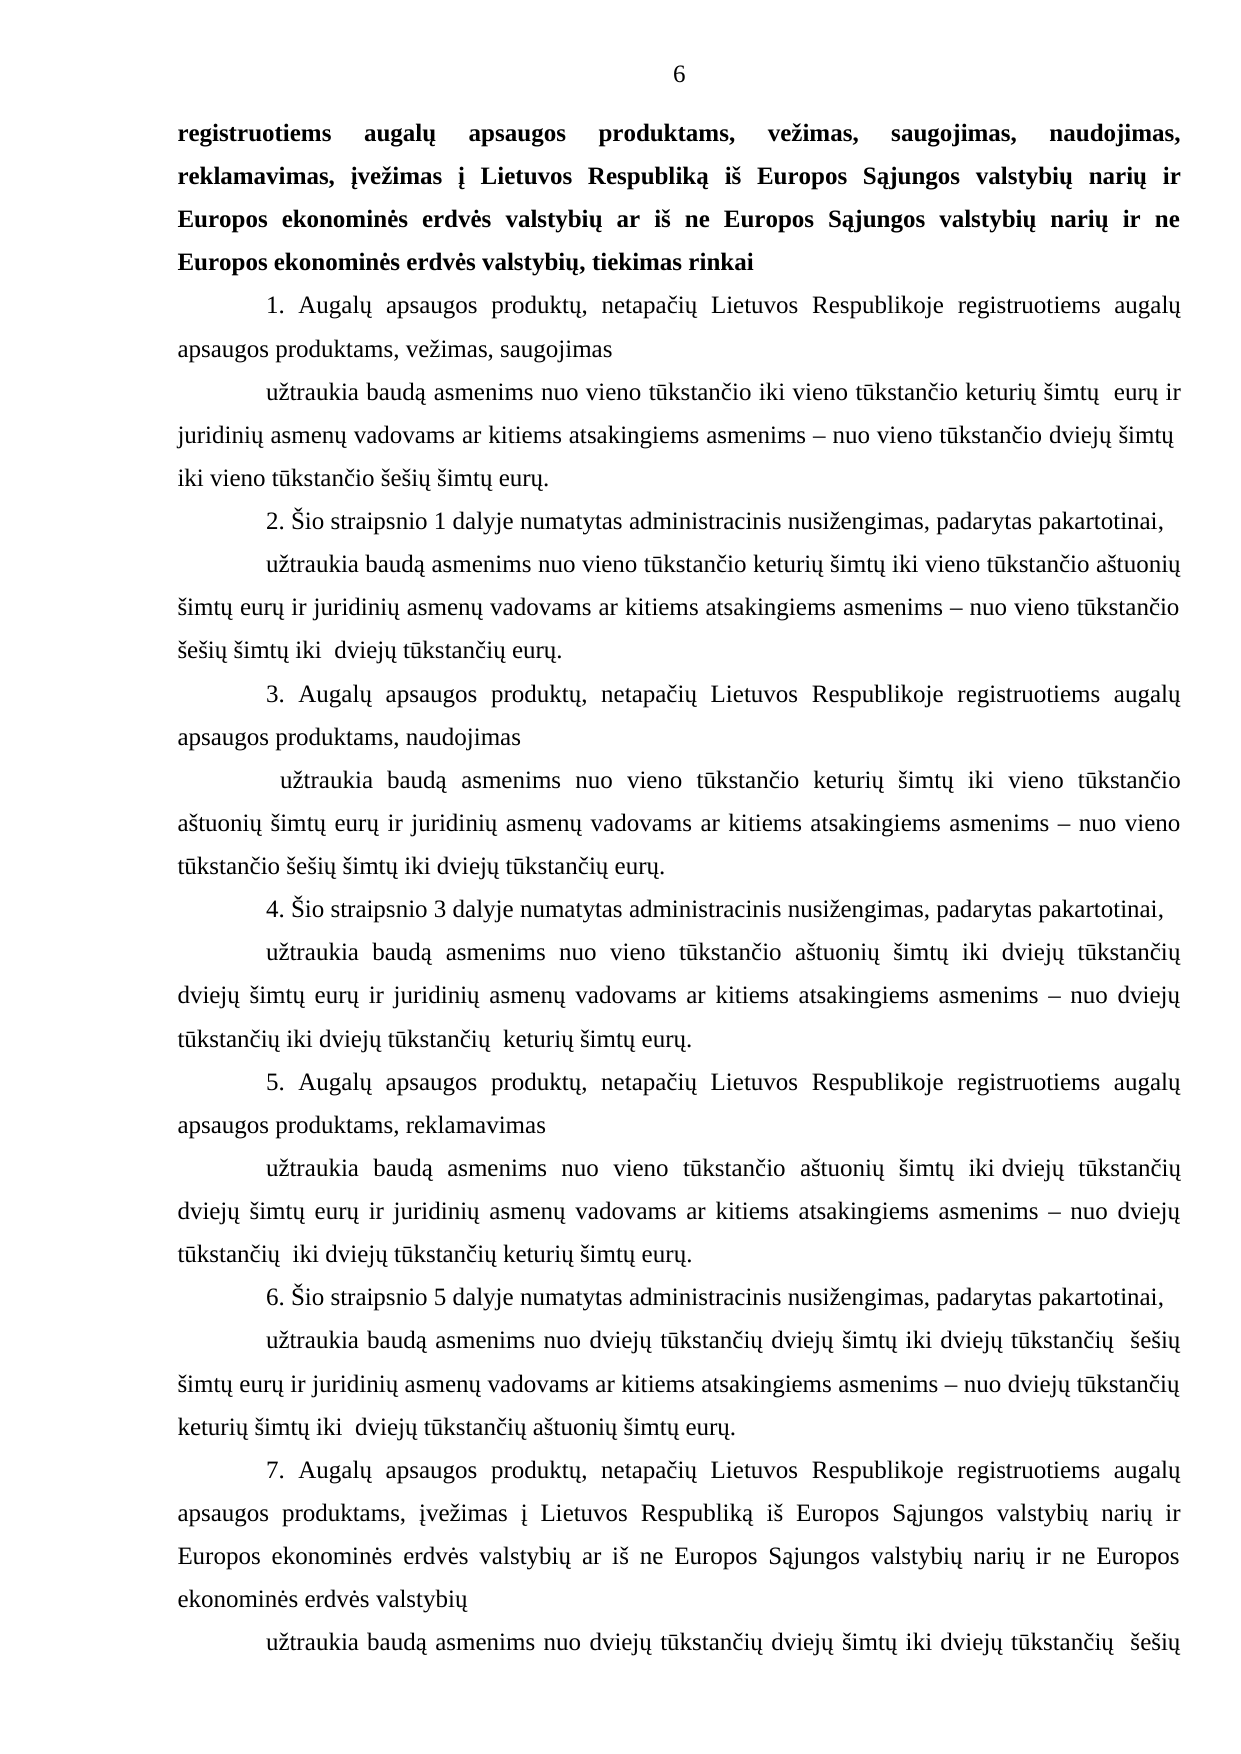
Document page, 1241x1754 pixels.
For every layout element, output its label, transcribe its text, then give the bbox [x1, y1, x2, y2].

text užtraukia baudą asmenims nuo vieno tūkstančio aštuonių šimtų iki dviejų tūkstančių dviejų šimtų eurų ir juridinių asmenų vadovams ar kitiems atsakingiems asmenims – nuo dviejų tūkstančių iki dviejų tūkstančių keturių šimtų eurų. [177, 1153, 1181, 1268]
text užtraukia baudą asmenims nuo vieno tūkstančio aštuonių šimtų iki dviejų tūkstančių dviejų šimtų eurų ir juridinių asmenų vadovams ar kitiems atsakingiems asmenims – nuo dviejų tūkstančių iki dviejų tūkstančių keturių šimtų eurų. [177, 937, 1181, 1052]
text 6. Šio straipsnio 5 dalyje numatytas administracinis nusižengimas, padarytas pakartotinai, [177, 1282, 1181, 1311]
text 7. Augalų apsaugos produktų, netapačių Lietuvos Respublikoje registruotiems augalų apsaugos produktams, įvežimas į Lietuvos Respubliką iš Europos Sąjungos valstybių narių ir Europos ekonominės erdvės valstybių ar iš ne Europos Sąjungos valstybių narių ir ne Europos ekonominės erdvės valstybių [177, 1455, 1181, 1613]
text registruotiems augalų apsaugos produktams, vežimas, saugojimas, naudojimas, reklamavimas, įvežimas į Lietuvos Respubliką iš Europos Sąjungos valstybių narių ir Europos ekonominės erdvės valstybių ar iš ne Europos Sąjungos valstybių narių ir ne Europos ekonominės erdvės valstybių, tiekimas rinkai [177, 118, 1181, 276]
list užtraukia baudą asmenims nuo dviejų tūkstančių dviejų šimtų iki dviejų tūkstančių šešių [177, 1627, 1181, 1656]
list 2. Šio straipsnio 1 dalyje numatytas administracinis nusižengimas, padarytas pakartotinai, [177, 506, 1181, 535]
text 3. Augalų apsaugos produktų, netapačių Lietuvos Respublikoje registruotiems augalų apsaugos produktams, naudojimas [177, 679, 1181, 751]
text užtraukia baudą asmenims nuo vieno tūkstančio keturių šimtų iki vieno tūkstančio aštuonių šimtų eurų ir juridinių asmenų vadovams ar kitiems atsakingiems asmenims – nuo vieno tūkstančio šešių šimtų iki dviejų tūkstančių eurų. [177, 549, 1181, 664]
text 5. Augalų apsaugos produktų, netapačių Lietuvos Respublikoje registruotiems augalų apsaugos produktams, reklamavimas [177, 1067, 1181, 1139]
list užtraukia baudą asmenims nuo vieno tūkstančio keturių šimtų iki vieno tūkstančio aštuonių šimtų eurų ir juridinių asmenų vadovams ar kitiems atsakingiems asmenims – nuo vieno tūkstančio šešių šimtų iki dviejų tūkstančių eurų. [177, 765, 1181, 880]
text užtraukia baudą asmenims nuo dviejų tūkstančių dviejų šimtų iki dviejų tūkstančių šešių šimtų eurų ir juridinių asmenų vadovams ar kitiems atsakingiems asmenims – nuo dviejų tūkstančių keturių šimtų iki dviejų tūkstančių aštuonių šimtų eurų. [177, 1326, 1181, 1441]
text 4. Šio straipsnio 3 dalyje numatytas administracinis nusižengimas, padarytas pakartotinai, [177, 894, 1181, 923]
text 1. Augalų apsaugos produktų, netapačių Lietuvos Respublikoje registruotiems augalų apsaugos produktams, vežimas, saugojimas [177, 291, 1181, 362]
text užtraukia baudą asmenims nuo vieno tūkstančio iki vieno tūkstančio keturių šimtų eurų ir juridinių asmenų vadovams ar kitiems atsakingiems asmenims – nuo vieno tūkstančio dviejų šimtų iki vieno tūkstančio šešių šimtų eurų. [177, 377, 1181, 492]
